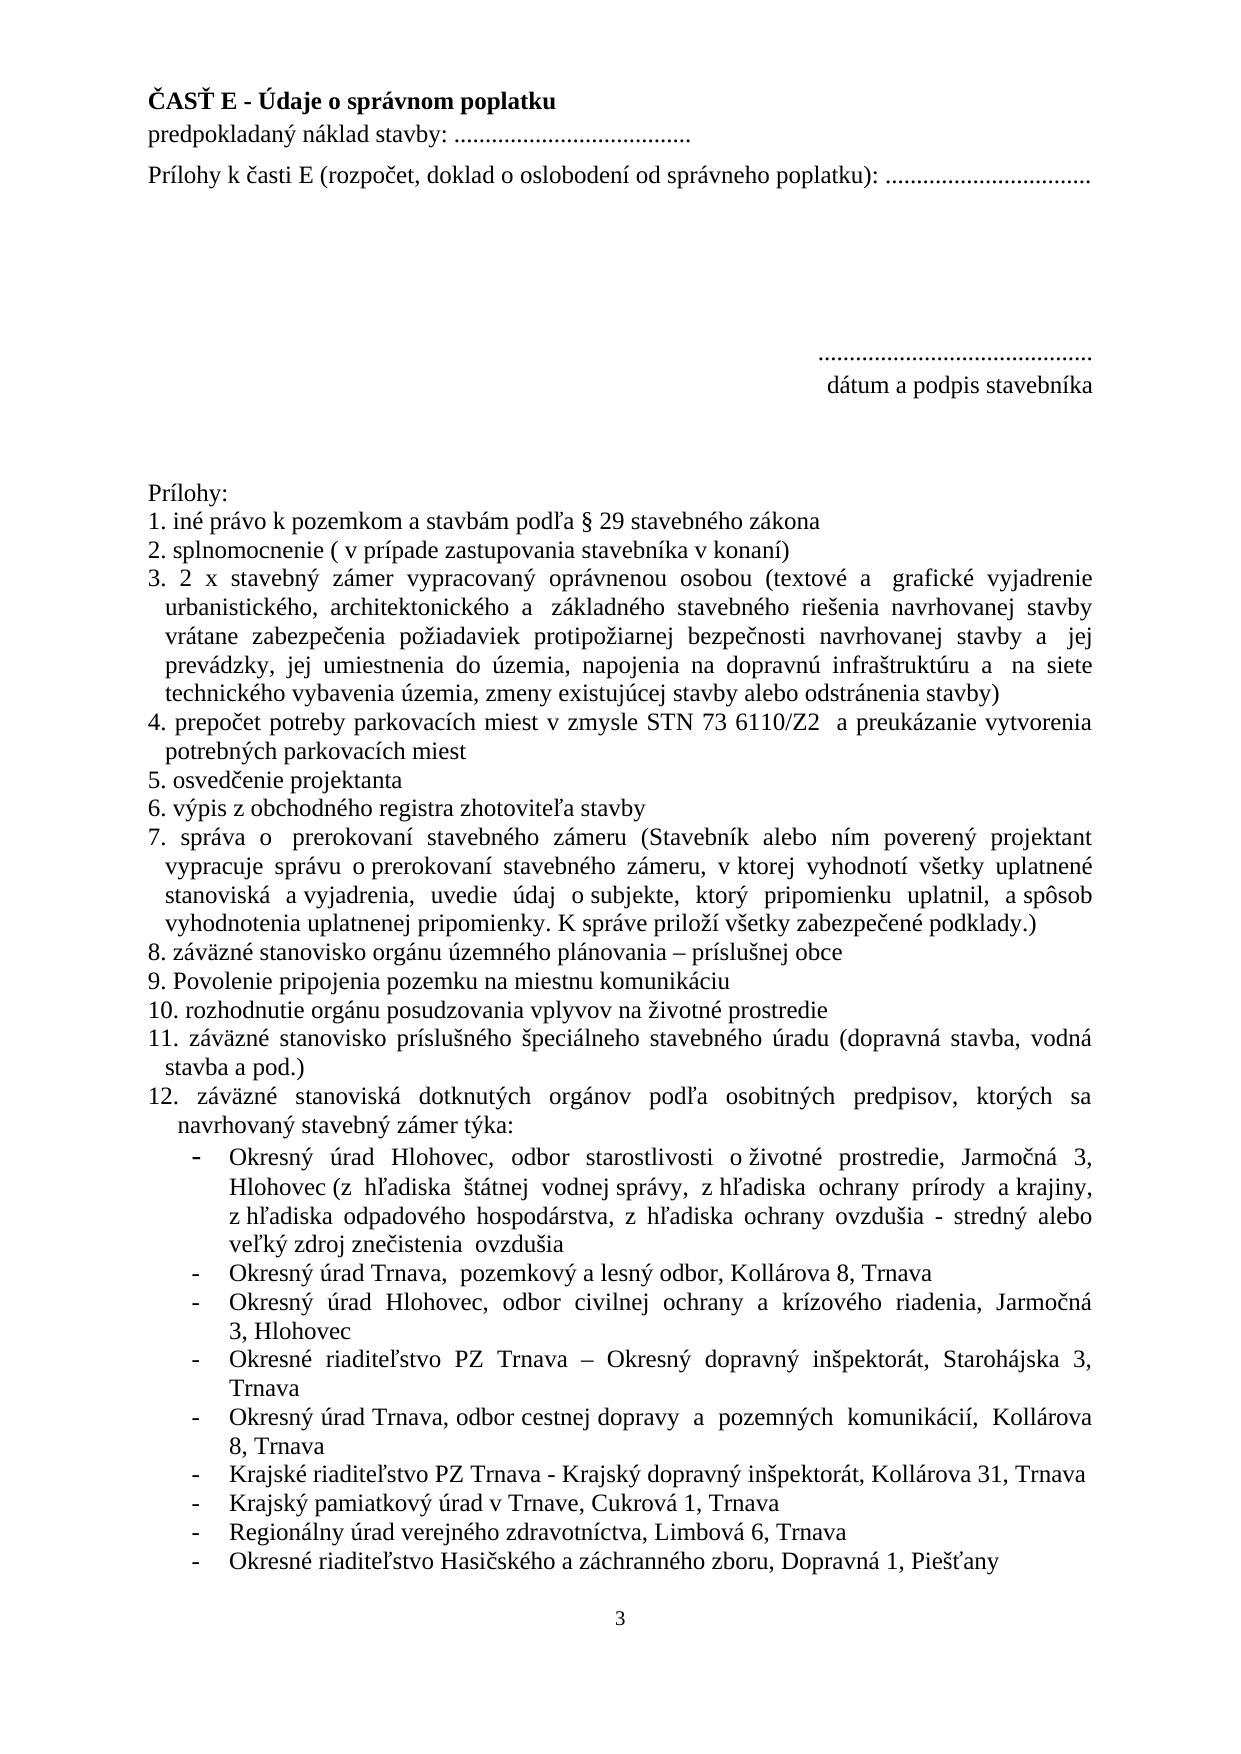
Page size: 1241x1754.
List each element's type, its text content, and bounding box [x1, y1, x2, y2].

list Regionálny úrad verejného zdravotníctva, Limbová 6, Trnava [191, 1517, 1093, 1546]
text Prílohy: [148, 485, 1093, 506]
text 2. splnomocnenie ( v prípade zastupovania stavebníka v konaní) [148, 535, 1093, 563]
text dátum a podpis stavebníka [148, 377, 1093, 398]
text 3. 2 x stavebný zámer vypracovaný oprávnenou osobou (textové a grafické vyjadrenie urbanistického, architektonického a základného stavebného riešenia navrhovanej stavby vrátane zabezpečenia požiadaviek protipožiarnej bezpečnosti navrhovanej stavby a jej prevádzky, jej umiestnenia do územia, napojenia na dopravnú infraštruktúru a na siete technického vybavenia územia, zmeny existujúcej stavby alebo odstránenia stavby) [148, 563, 1093, 707]
text 11. záväzné stanovisko príslušného špeciálneho stavebného úradu (dopravná stavba, vodná stavba a pod.) [148, 1023, 1093, 1081]
text Prílohy k časti E (rozpočet, doklad o oslobodení od správneho poplatku): ................................. [148, 161, 1093, 189]
text 6. výpis z obchodného registra zhotoviteľa stavby [148, 793, 1093, 822]
text 9. Povolenie pripojenia pozemku na miestnu komunikáciu [148, 966, 1113, 995]
text 5. osvedčenie projektanta [148, 765, 1093, 793]
text 1. iné právo k pozemkom a stavbám podľa § 29 stavebného zákona [148, 506, 1093, 535]
list Krajské riaditeľstvo PZ Trnava - Krajský dopravný inšpektorát, Kollárova 31, Trnava [191, 1459, 1093, 1488]
list Krajský pamiatkový úrad v Trnave, Cukrová 1, Trnava [191, 1488, 1093, 1517]
text ............................................ [148, 343, 1093, 364]
text ČASŤ E - Údaje o správnom poplatku [148, 86, 1093, 115]
list Okresné riaditeľstvo Hasičského a záchranného zboru, Dopravná 1, Piešťany [191, 1546, 1093, 1574]
list Okresný úrad Hlohovec, odbor starostlivosti o životné prostredie, Jarmočná 3, Hlohovec (z hľadiska štátnej vodnej správy, z hľadiska ochrany prírody a krajiny, z hľadiska odpadového hospodárstva, z hľadiska ochrany ovzdušia - stredný alebo veľký zdroj znečistenia ovzdušia [191, 1138, 1093, 1258]
list Okresné riaditeľstvo PZ Trnava – Okresný dopravný inšpektorát, Starohájska 3, Trnava [191, 1344, 1093, 1402]
text 8. záväzné stanovisko orgánu územného plánovania – príslušnej obce [148, 937, 1093, 966]
text 10. rozhodnutie orgánu posudzovania vplyvov na životné prostredie [148, 995, 1093, 1023]
text predpokladaný náklad stavby: ...................................... [148, 119, 1093, 148]
list Okresný úrad Trnava, pozemkový a lesný odbor, Kollárova 8, Trnava [191, 1258, 1093, 1287]
list Okresný úrad Trnava, odbor cestnej dopravy a pozemných komunikácií, Kollárova 8, Trnava [191, 1402, 1093, 1459]
text 7. správa o prerokovaní stavebného zámeru (Stavebník alebo ním poverený projektant vypracuje správu o prerokovaní stavebného zámeru, v ktorej vyhodnotí všetky uplatnené stanoviská a vyjadrenia, uvedie údaj o subjekte, ktorý pripomienku uplatnil, a spôsob vyhodnotenia uplatnenej pripomienky. K správe priloží všetky zabezpečené podklady.) [148, 822, 1093, 937]
list Okresný úrad Hlohovec, odbor civilnej ochrany a krízového riadenia, Jarmočná 3, Hlohovec [191, 1287, 1093, 1344]
text 12. záväzné stanoviská dotknutých orgánov podľa osobitných predpisov, ktorých sa navrhovaný stavebný zámer týka: [148, 1081, 1093, 1138]
text 4. prepočet potreby parkovacích miest v zmysle STN 73 6110/Z2 a preukázanie vytvorenia potrebných parkovacích miest [148, 707, 1093, 765]
